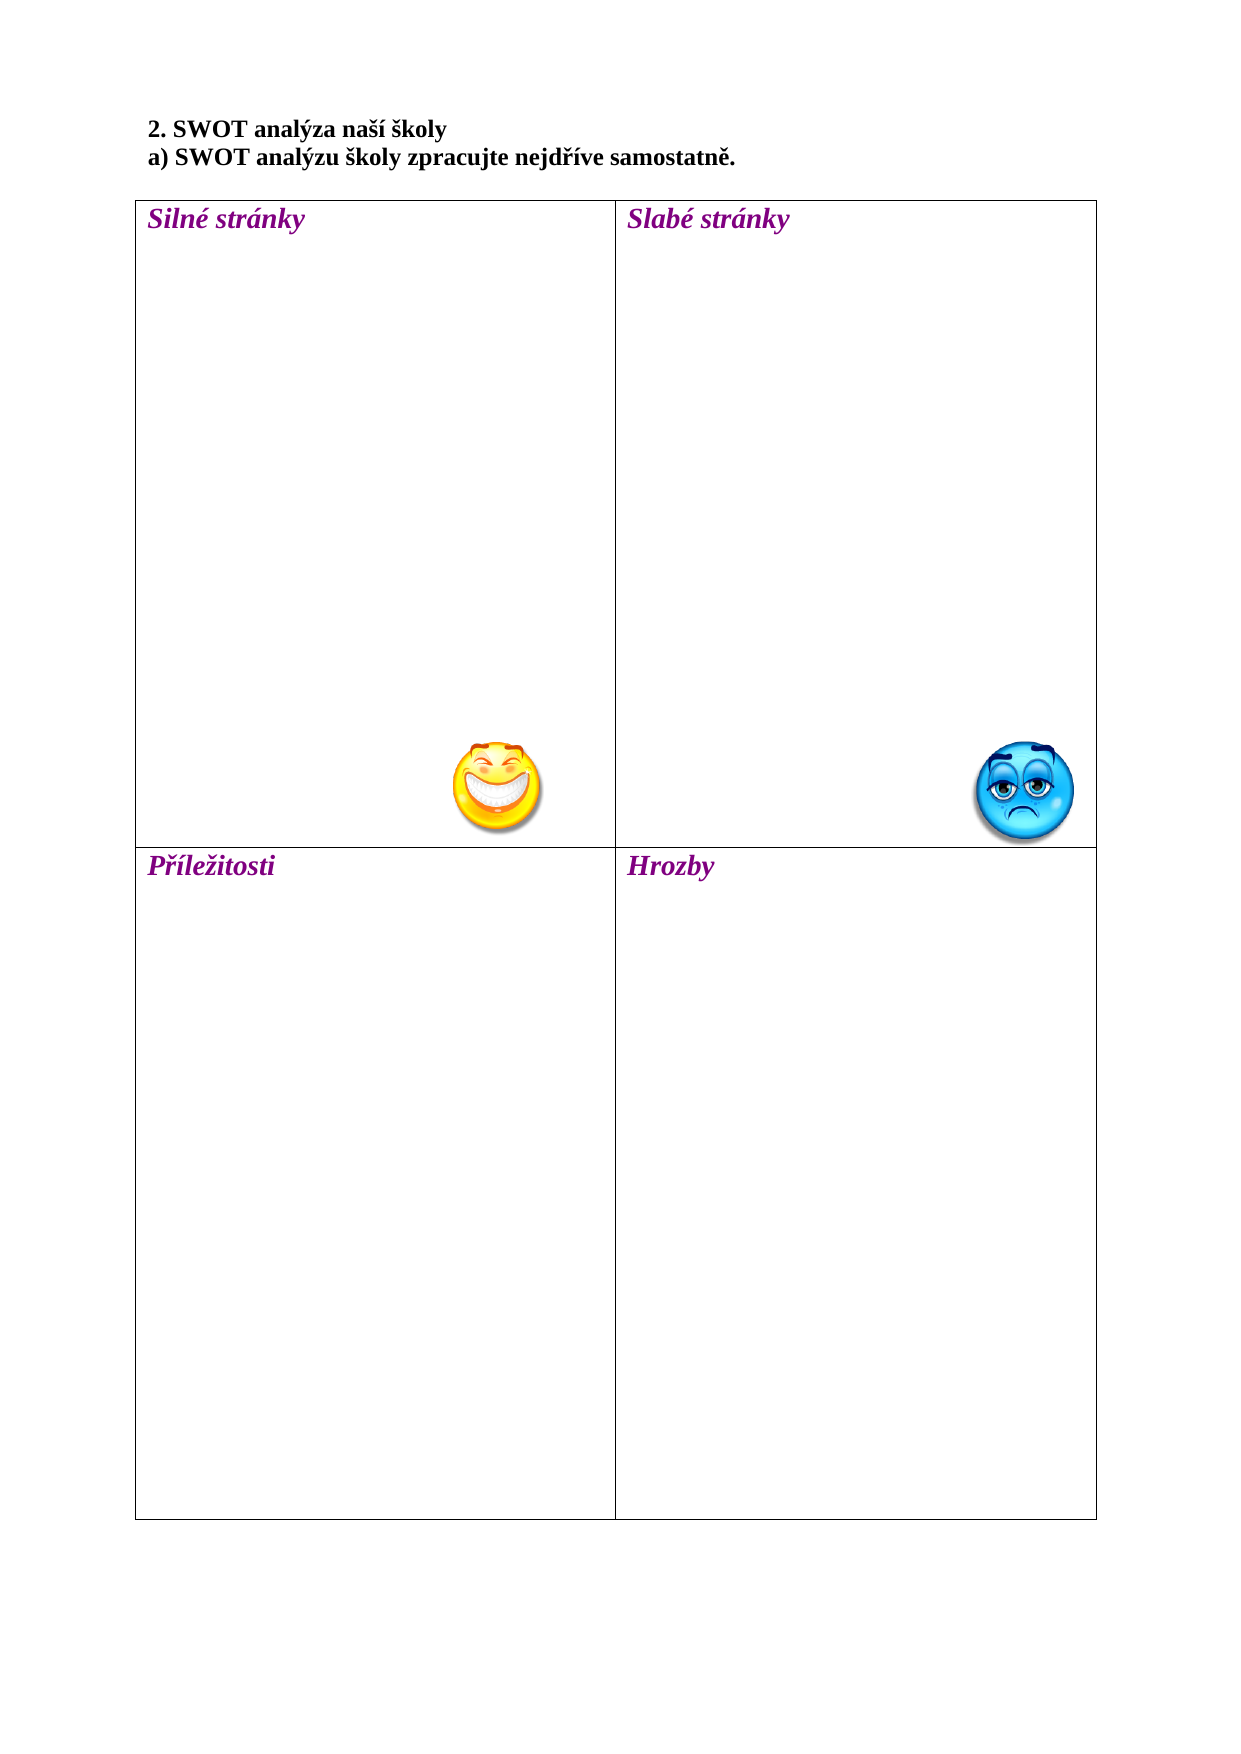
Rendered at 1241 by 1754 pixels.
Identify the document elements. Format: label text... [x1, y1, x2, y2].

text 2. SWOT analýza naší školy [148, 114, 1093, 142]
picture [971, 739, 1078, 846]
table_header Slabé stránky [616, 201, 1096, 847]
picture [447, 739, 544, 836]
table_header Silné stránky [136, 201, 615, 847]
text a) SWOT analýzu školy zpracujte nejdříve samostatně. [148, 142, 1093, 171]
table_cell Hrozby [616, 848, 1096, 1519]
table_cell Příležitosti [136, 848, 615, 1519]
